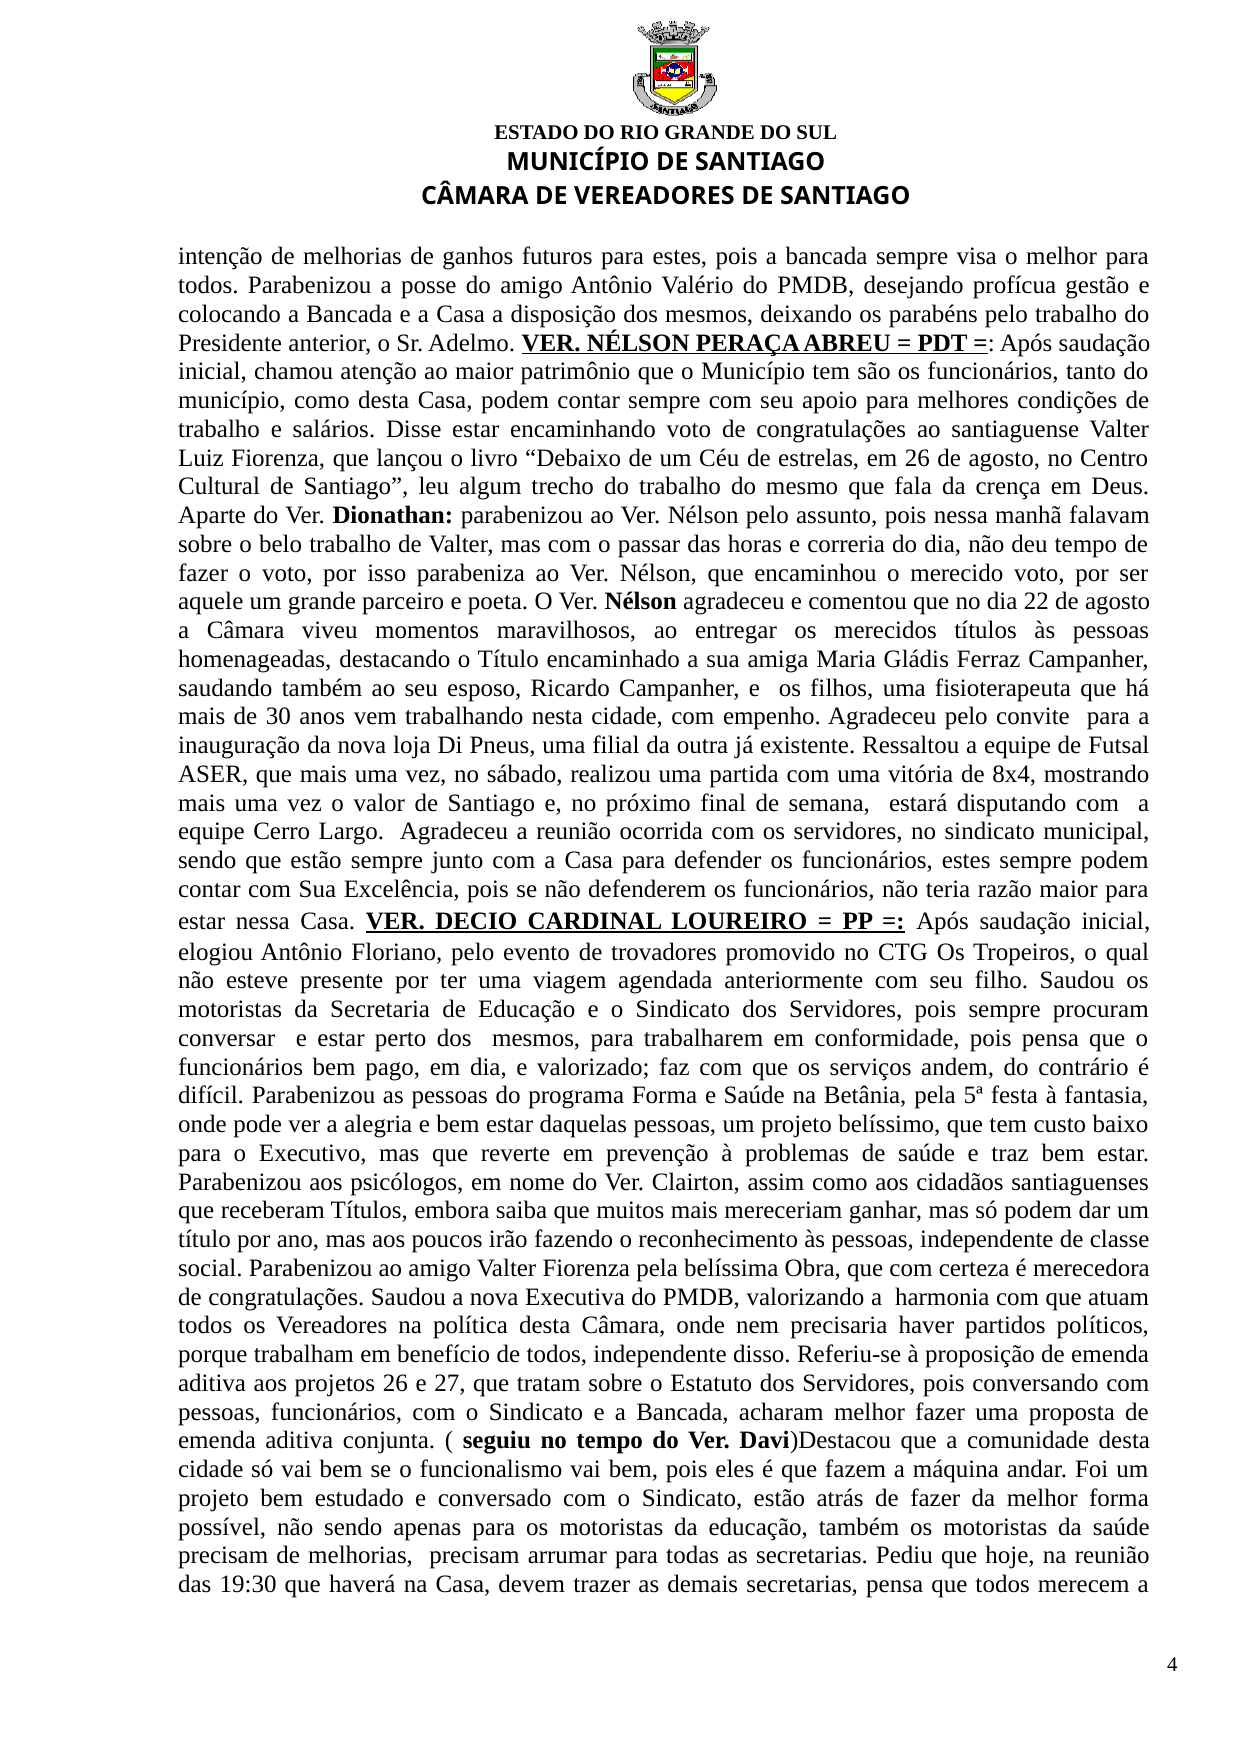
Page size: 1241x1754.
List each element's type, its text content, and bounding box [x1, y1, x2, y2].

text intenção de melhorias de ganhos futuros para estes, pois a bancada sempre visa o melhor para todos. Parabenizou a posse do amigo Antônio Valério do PMDB, desejando profícua gestão e colocando a Bancada e a Casa a disposição dos mesmos, deixando os parabéns pelo trabalho do Presidente anterior, o Sr. Adelmo. VER. NÉLSON PERAÇA ABREU = PDT =: Após saudação inicial, chamou atenção ao maior patrimônio que o Município tem são os funcionários, tanto do município, como desta Casa, podem contar sempre com seu apoio para melhores condições de trabalho e salários. Disse estar encaminhando voto de congratulações ao santiaguense Valter Luiz Fiorenza, que lançou o livro “Debaixo de um Céu de estrelas, em 26 de agosto, no Centro Cultural de Santiago”, leu algum trecho do trabalho do mesmo que fala da crença em Deus. Aparte do Ver. Dionathan: parabenizou ao Ver. Nélson pelo assunto, pois nessa manhã falavam sobre o belo trabalho de Valter, mas com o passar das horas e correria do dia, não deu tempo de fazer o voto, por isso parabeniza ao Ver. Nélson, que encaminhou o merecido voto, por ser aquele um grande parceiro e poeta. O Ver. Nélson agradeceu e comentou que no dia 22 de agosto a Câmara viveu momentos maravilhosos, ao entregar os merecidos títulos às pessoas homenageadas, destacando o Título encaminhado a sua amiga Maria Gládis Ferraz Campanher, saudando também ao seu esposo, Ricardo Campanher, e os filhos, uma fisioterapeuta que há mais de 30 anos vem trabalhando nesta cidade, com empenho. Agradeceu pelo convite para a inauguração da nova loja Di Pneus, uma filial da outra já existente. Ressaltou a equipe de Futsal ASER, que mais uma vez, no sábado, realizou uma partida com uma vitória de 8x4, mostrando mais uma vez o valor de Santiago e, no próximo final de semana, estará disputando com a equipe Cerro Largo. Agradeceu a reunião ocorrida com os servidores, no sindicato municipal, sendo que estão sempre junto com a Casa para defender os funcionários, estes sempre podem contar com Sua Excelência, pois se não defenderem os funcionários, não teria razão maior para estar nessa Casa. VER. DECIO CARDINAL LOUREIRO = PP =: Após saudação inicial, elogiou Antônio Floriano, pelo evento de trovadores promovido no CTG Os Tropeiros, o qual não esteve presente por ter uma viagem agendada anteriormente com seu filho. Saudou os motoristas da Secretaria de Educação e o Sindicato dos Servidores, pois sempre procuram conversar e estar perto dos mesmos, para trabalharem em conformidade, pois pensa que o funcionários bem pago, em dia, e valorizado; faz com que os serviços andem, do contrário é difícil. Parabenizou as pessoas do programa Forma e Saúde na Betânia, pela 5ª festa à fantasia, onde pode ver a alegria e bem estar daquelas pessoas, um projeto belíssimo, que tem custo baixo para o Executivo, mas que reverte em prevenção à problemas de saúde e traz bem estar. Parabenizou aos psicólogos, em nome do Ver. Clairton, assim como aos cidadãos santiaguenses que receberam Títulos, embora saiba que muitos mais mereceriam ganhar, mas só podem dar um título por ano, mas aos poucos irão fazendo o reconhecimento às pessoas, independente de classe social. Parabenizou ao amigo Valter Fiorenza pela belíssima Obra, que com certeza é merecedora de congratulações. Saudou a nova Executiva do PMDB, valorizando a harmonia com que atuam todos os Vereadores na política desta Câmara, onde nem precisaria haver partidos políticos, porque trabalham em benefício de todos, independente disso. Referiu-se à proposição de emenda aditiva aos projetos 26 e 27, que tratam sobre o Estatuto dos Servidores, pois conversando com pessoas, funcionários, com o Sindicato e a Bancada, acharam melhor fazer uma proposta de emenda aditiva conjunta. ( seguiu no tempo do Ver. Davi)Destacou que a comunidade desta cidade só vai bem se o funcionalismo vai bem, pois eles é que fazem a máquina andar. Foi um projeto bem estudado e conversado com o Sindicato, estão atrás de fazer da melhor forma possível, não sendo apenas para os motoristas da educação, também os motoristas da saúde precisam de melhorias, precisam arrumar para todas as secretarias. Pediu que hoje, na reunião das 19:30 que haverá na Casa, devem trazer as demais secretarias, pensa que todos merecem a [178, 241, 1150, 1598]
